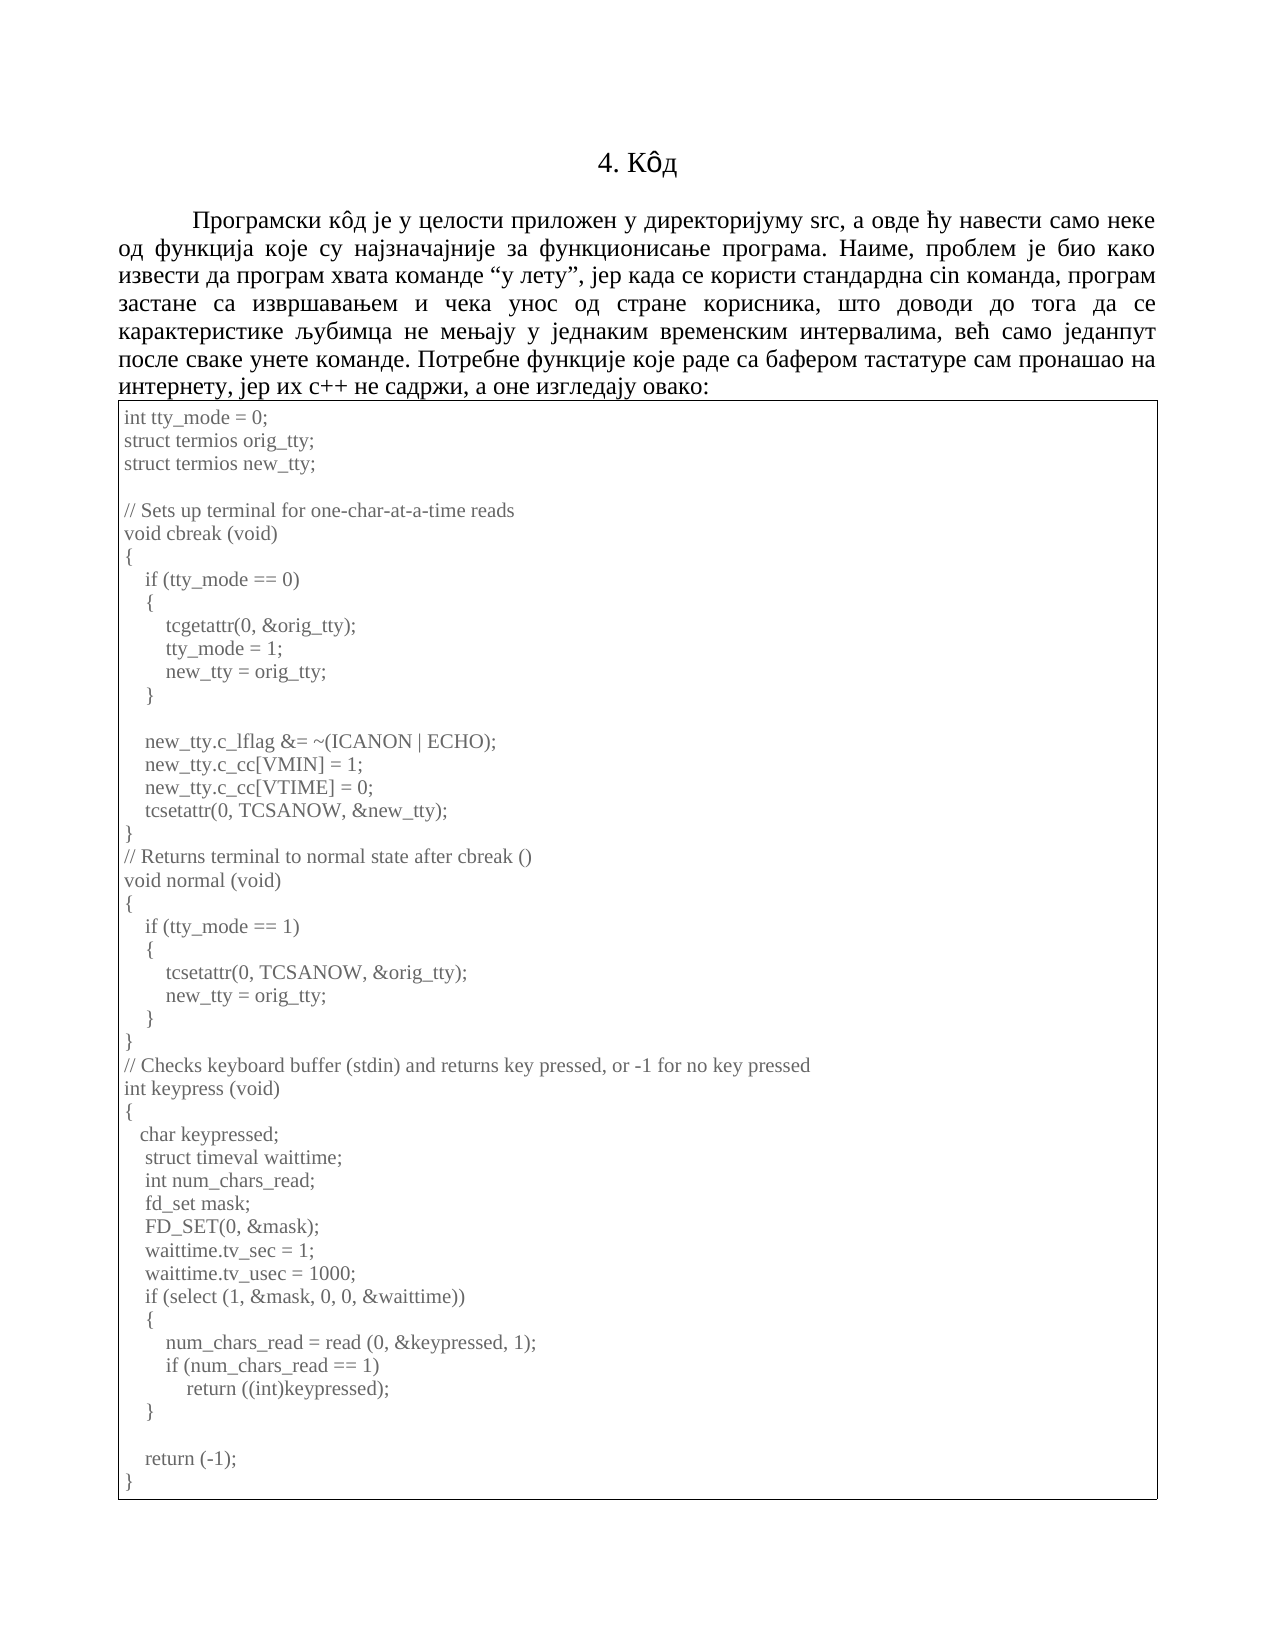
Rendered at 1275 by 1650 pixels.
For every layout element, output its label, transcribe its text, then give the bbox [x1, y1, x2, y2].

table_header int tty_mode = 0; struct termios orig_tty; struct termios new_tty; // Sets up terminal for one-char-at-a-time reads void cbreak (void) { if (tty_mode == 0) { tcgetattr(0, &orig_tty); tty_mode = 1; new_tty = orig_tty; } new_tty.c_lflag &= ~(ICANON | ECHO); new_tty.c_cc[VMIN] = 1; new_tty.c_cc[VTIME] = 0; tcsetattr(0, TCSANOW, &new_tty); } // Returns terminal to normal state after cbreak () void normal (void) { if (tty_mode == 1) { tcsetattr(0, TCSANOW, &orig_tty); new_tty = orig_tty; } } // Checks keyboard buffer (stdin) and returns key pressed, or -1 for no key pressed int keypress (void) { char keypressed; struct timeval waittime; int num_chars_read; fd_set mask; FD_SET(0, &mask); waittime.tv_sec = 1; waittime.tv_usec = 1000; if (select (1, &mask, 0, 0, &waittime)) { num_chars_read = read (0, &keypressed, 1); if (num_chars_read == 1) return ((int)keypressed); } return (-1); } [119, 401, 1157, 1499]
text 4. Кôд [118, 146, 1157, 178]
text Програмски кôд је у целости приложен у директоријуму src, а овде ћу навести само неке од функција које су најзначајније за функционисање програма. Наиме, проблем је био како извести да програм хвата команде “у лету”, јер када се користи стандардна cin команда, програм застане са извршавањем и чека унос од стране корисника, што доводи до тога да се карактеристике љубимца не мењају у једнаким временским интервалима, већ само једанпут после сваке унете команде. Потребне функције које раде са бафером тастатуре сам пронашао на интернету, јер их c++ не садржи, а оне изгледају овако: [118, 206, 1157, 400]
